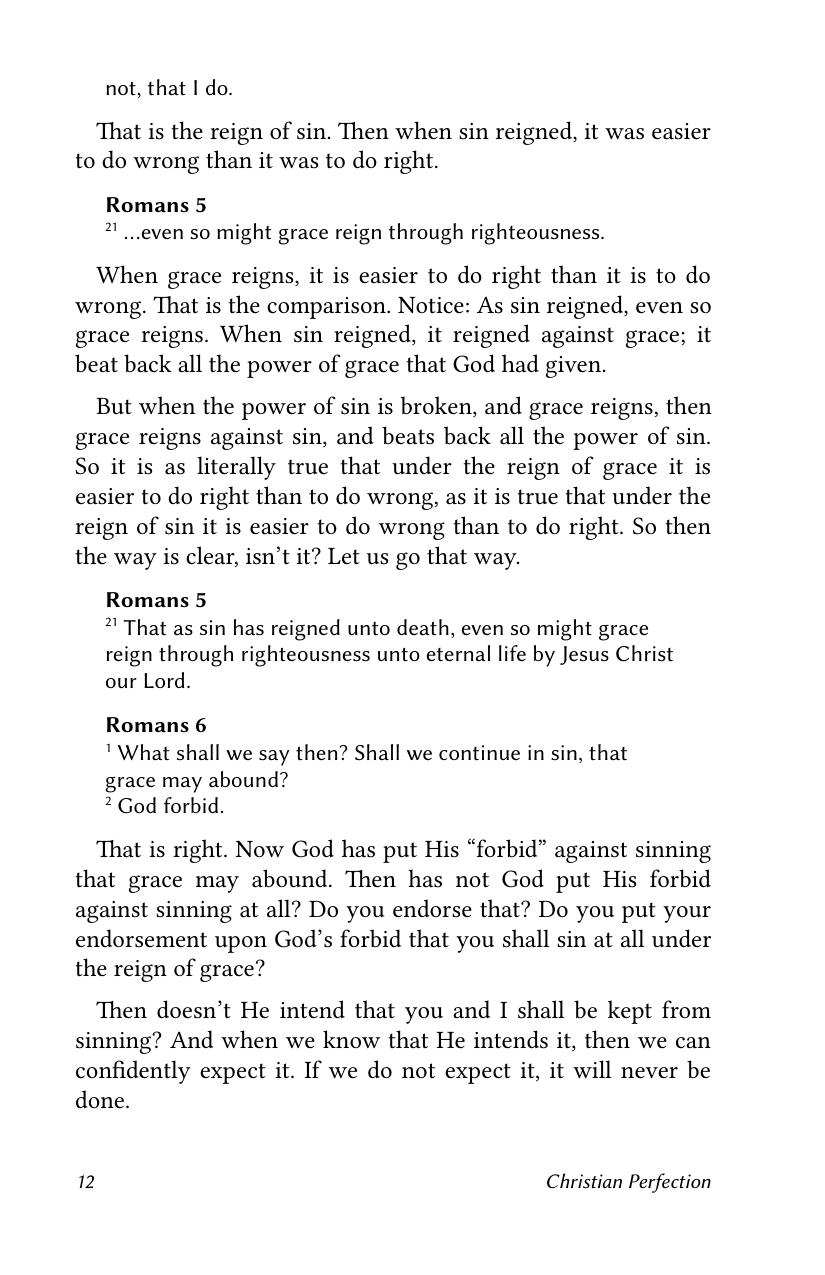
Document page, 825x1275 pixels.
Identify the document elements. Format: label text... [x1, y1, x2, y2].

text When grace reigns, it is easier to do right than it is to do wrong. That is the comparison. Notice: As sin reigned, even so grace reigns. When sin reigned, it reigned against grace; it beat back all the power of grace that God had given. [75, 261, 712, 379]
text But when the power of sin is broken, and grace reigns, then grace reigns against sin, and beats back all the power of sin. So it is as literally true that under the reign of grace it is easier to do right than to do wrong, as it is true that under the reign of sin it is easier to do wrong than to do right. So then the way is clear, isn’t it? Let us go that way. [75, 392, 712, 570]
text 21 ...even so might grace reign through righteousness. [105, 219, 682, 245]
text That is right. Now God has put His “forbid” against sinning that grace may abound. Then has not God put His forbid against sinning at all? Do you endorse that? Do you put your endorsement upon God’s forbid that you shall sin at all under the reign of grace? [75, 835, 712, 983]
text Romans 5 [105, 587, 712, 613]
text 21 That as sin has reigned unto death, even so might grace reign through righteousness unto eternal life by Jesus Christ our Lord. [105, 614, 682, 694]
text not, that I do. [105, 75, 682, 101]
text Romans 5 [105, 191, 712, 218]
text 1 What shall we say then? Shall we continue in sin, that grace may abound? [105, 740, 682, 793]
text Romans 6 [105, 712, 712, 738]
text 2 God forbid. [105, 793, 682, 819]
text That is the reign of sin. Then when sin reigned, it was easier to do wrong than it was to do right. [75, 117, 712, 175]
text Then doesn’t He intend that you and I shall be kept from sinning? And when we know that He intends it, then we can confidently expect it. If we do not expect it, it will never be done. [75, 996, 712, 1115]
